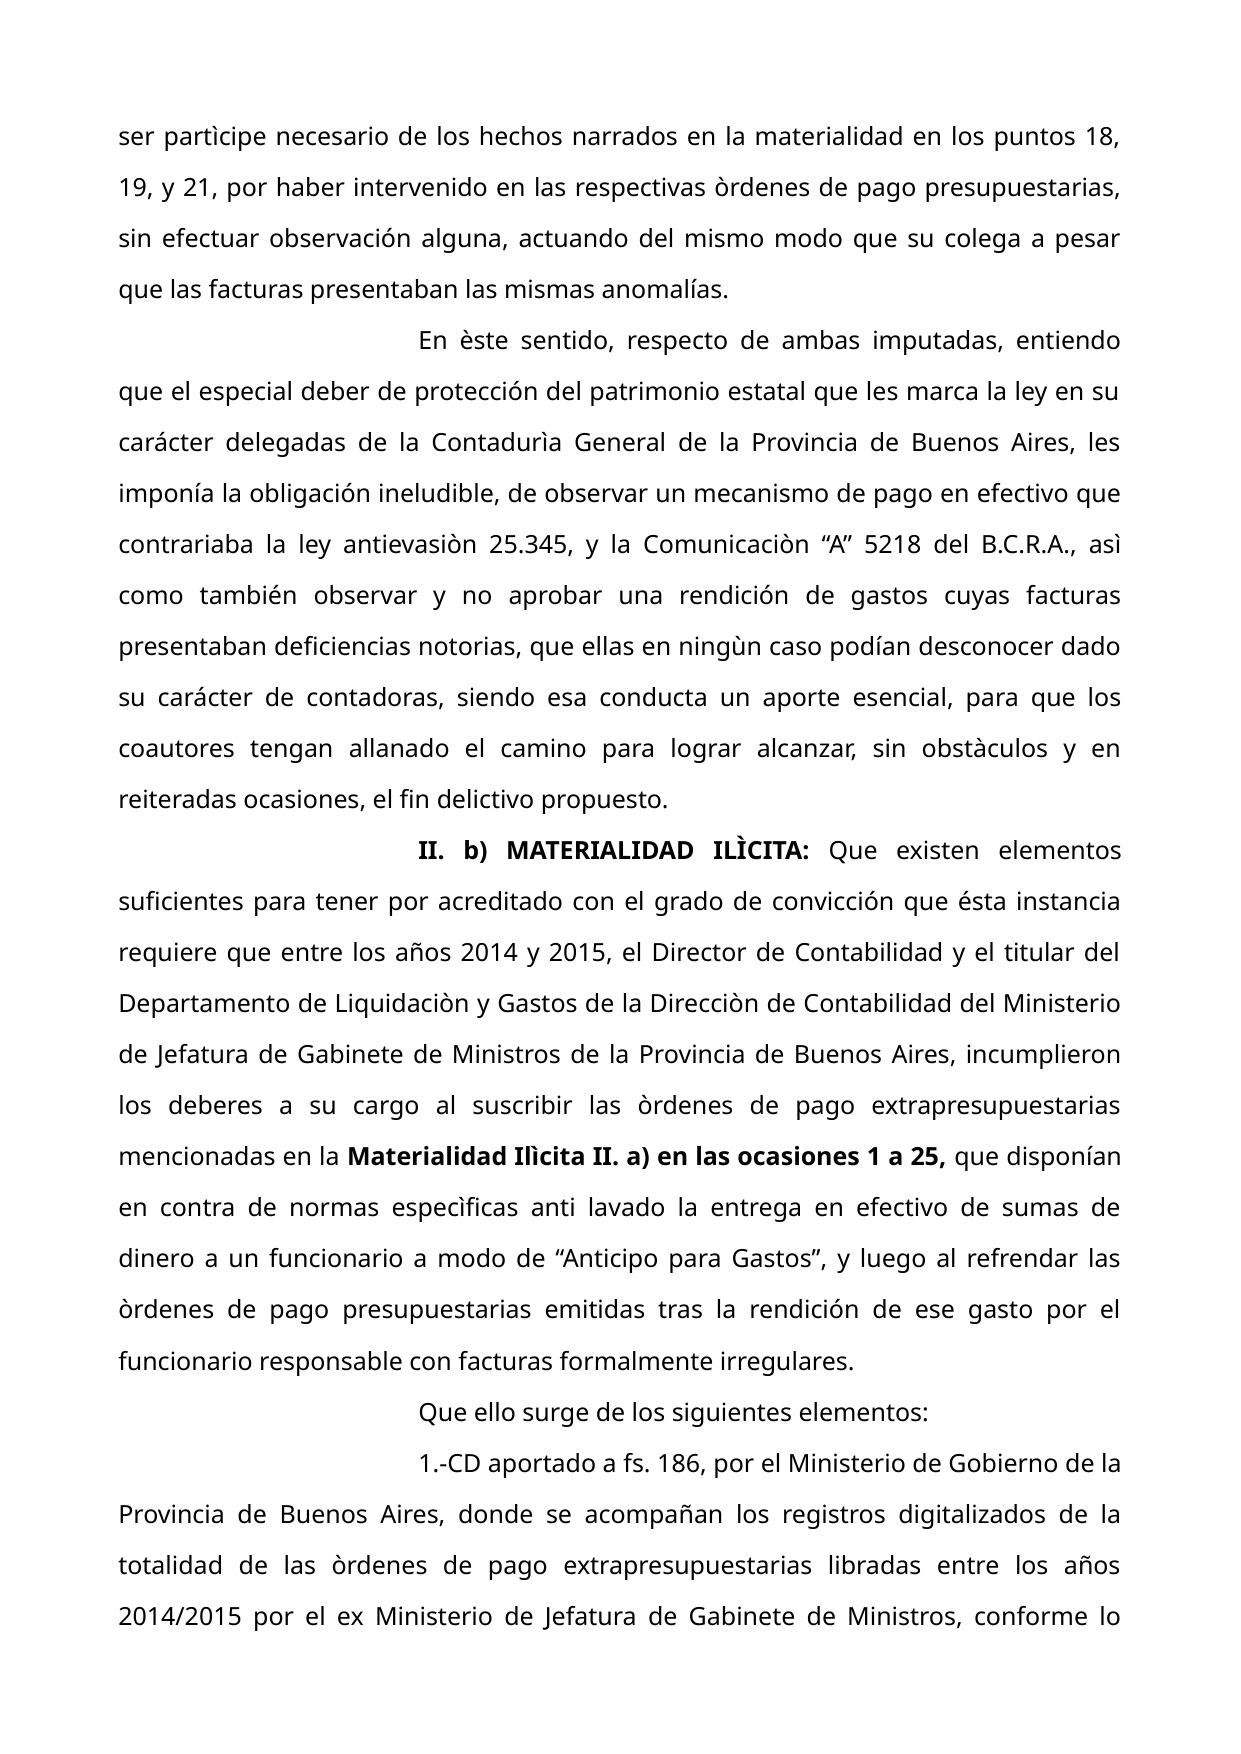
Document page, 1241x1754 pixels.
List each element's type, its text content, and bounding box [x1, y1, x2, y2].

text Que ello surge de los siguientes elementos: [118, 1394, 1122, 1428]
text ser partìcipe necesario de los hechos narrados en la materialidad en los puntos 18, 19, y 21, por haber intervenido en las respectivas òrdenes de pago presupuestarias, sin efectuar observación alguna, actuando del mismo modo que su colega a pesar que las facturas presentaban las mismas anomalías. [118, 118, 1122, 305]
text 1.-CD aportado a fs. 186, por el Ministerio de Gobierno de la Provincia de Buenos Aires, donde se acompañan los registros digitalizados de la totalidad de las òrdenes de pago extrapresupuestarias libradas entre los años 2014/2015 por el ex Ministerio de Jefatura de Gabinete de Ministros, conforme lo [118, 1445, 1122, 1632]
text II. b) MATERIALIDAD ILÌCITA: Que existen elementos suficientes para tener por acreditado con el grado de convicción que ésta instancia requiere que entre los años 2014 y 2015, el Director de Contabilidad y el titular del Departamento de Liquidaciòn y Gastos de la Direcciòn de Contabilidad del Ministerio de Jefatura de Gabinete de Ministros de la Provincia de Buenos Aires, incumplieron los deberes a su cargo al suscribir las òrdenes de pago extrapresupuestarias mencionadas en la Materialidad Ilìcita II. a) en las ocasiones 1 a 25, que disponían en contra de normas especìficas anti lavado la entrega en efectivo de sumas de dinero a un funcionario a modo de “Anticipo para Gastos”, y luego al refrendar las òrdenes de pago presupuestarias emitidas tras la rendición de ese gasto por el funcionario responsable con facturas formalmente irregulares. [118, 833, 1122, 1377]
text En èste sentido, respecto de ambas imputadas, entiendo que el especial deber de protección del patrimonio estatal que les marca la ley en su carácter delegadas de la Contadurìa General de la Provincia de Buenos Aires, les imponía la obligación ineludible, de observar un mecanismo de pago en efectivo que contrariaba la ley antievasiòn 25.345, y la Comunicaciòn “A” 5218 del B.C.R.A., asì como también observar y no aprobar una rendición de gastos cuyas facturas presentaban deficiencias notorias, que ellas en ningùn caso podían desconocer dado su carácter de contadoras, siendo esa conducta un aporte esencial, para que los coautores tengan allanado el camino para lograr alcanzar, sin obstàculos y en reiteradas ocasiones, el fin delictivo propuesto. [118, 322, 1122, 816]
